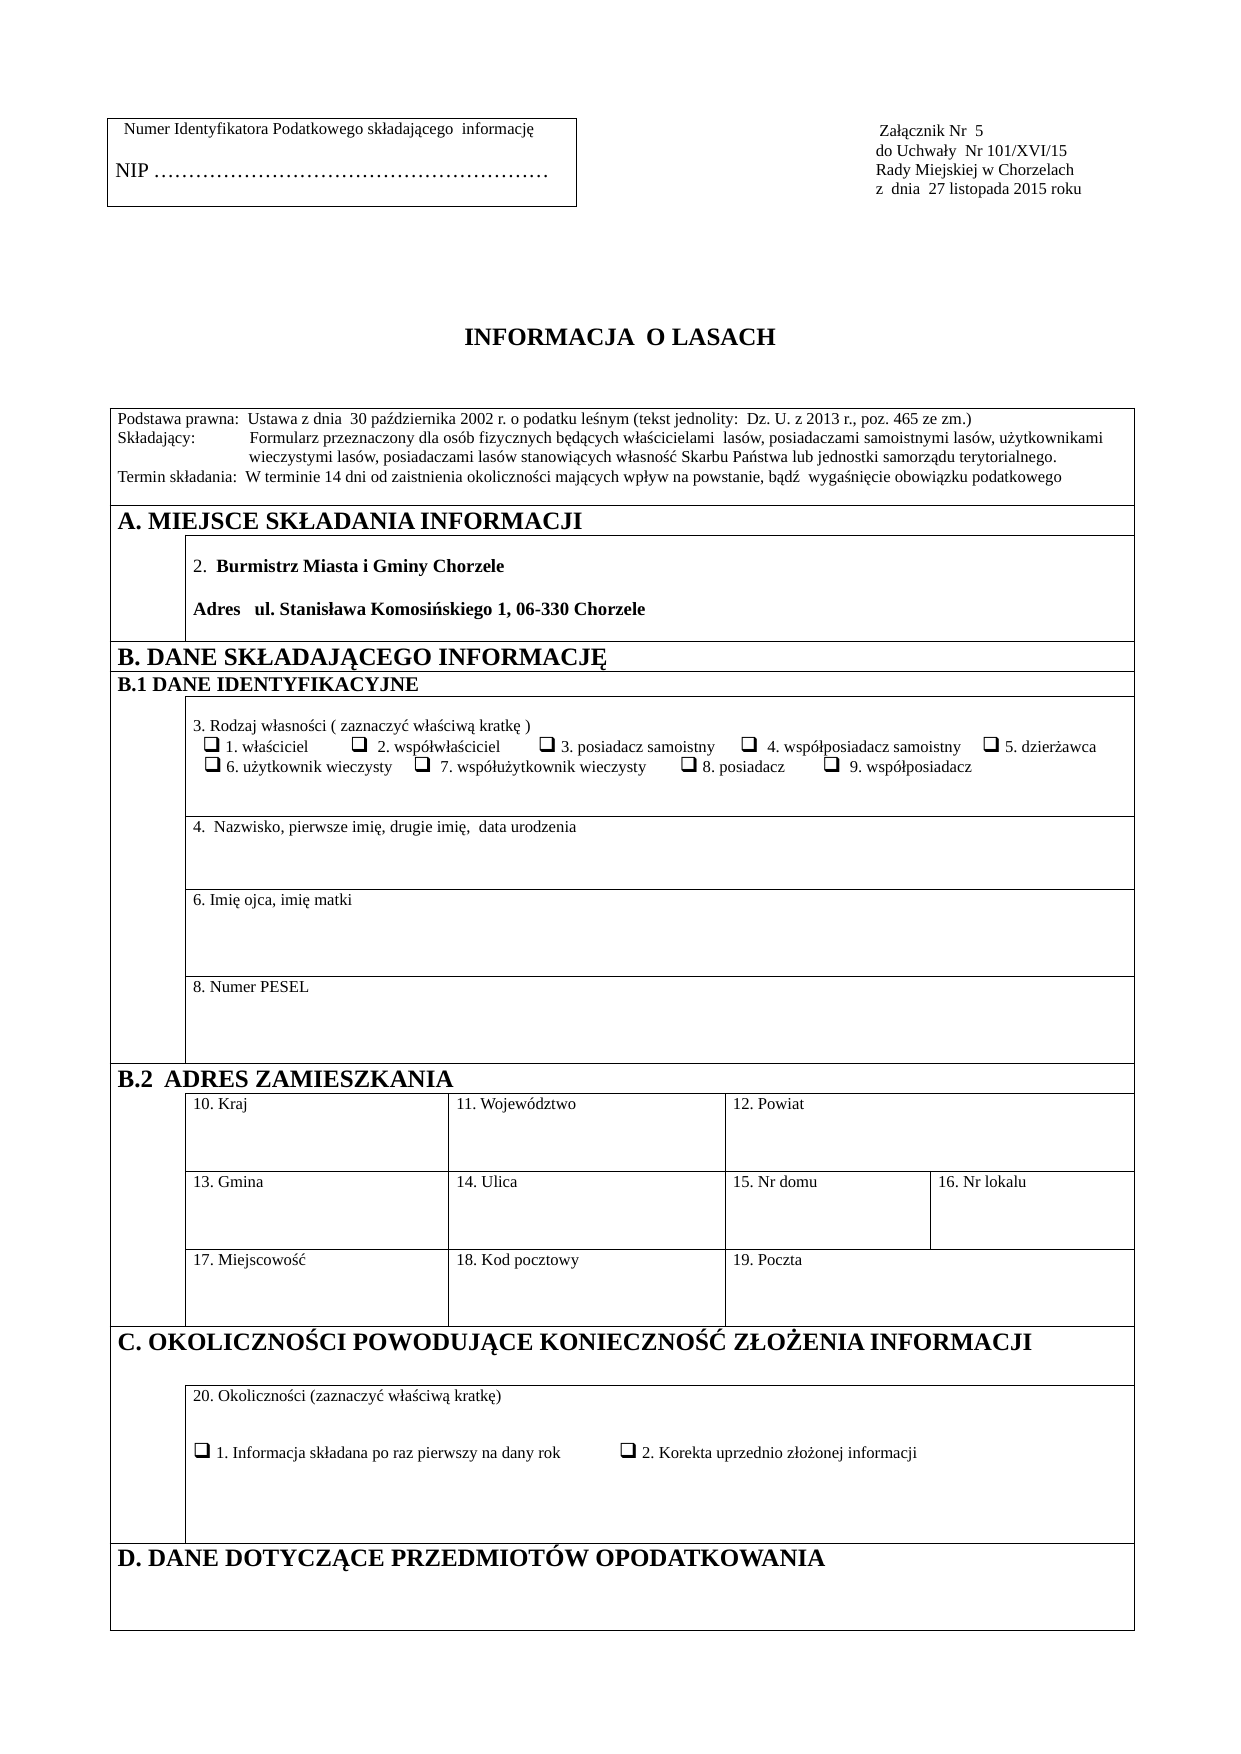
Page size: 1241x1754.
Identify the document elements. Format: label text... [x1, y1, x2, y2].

table_cell [1135, 1063, 1143, 1093]
table_cell 16. Nr lokalu [931, 1172, 1134, 1248]
table_cell 6. Imię ojca, imię matki [186, 890, 1134, 976]
table_cell [1135, 535, 1143, 641]
table_cell [1135, 1326, 1143, 1385]
table_cell [1135, 1093, 1143, 1171]
table_cell 20. Okoliczności (zaznaczyć właściwą kratkę)  1. Informacja składana po raz pierwszy na dany rok  2. Korekta uprzednio złożonej informacji [186, 1386, 1134, 1542]
text INFORMACJA O LASACH [118, 322, 1122, 350]
table_cell D. DANE DOTYCZĄCE PRZEDMIOTÓW OPODATKOWANIA [111, 1544, 1134, 1630]
table_cell B.2 ADRES ZAMIESZKANIA [111, 1064, 1134, 1093]
table_cell [1135, 1171, 1143, 1248]
table_cell [1135, 1385, 1143, 1542]
table_cell [1135, 976, 1143, 1063]
table_cell 13. Gmina [186, 1172, 448, 1248]
table_cell [111, 1385, 185, 1542]
table_cell 3. Rodzaj własności ( zaznaczyć właściwą kratkę )  1. właściciel  2. współwłaściciel  3. posiadacz samoistny  4. współposiadacz samoistny  5. dzierżawca  6. użytkownik wieczysty  7. współużytkownik wieczysty  8. posiadacz  9. współposiadacz [186, 697, 1134, 816]
table_cell 15. Nr domu [726, 1172, 930, 1248]
table_cell 19. Poczta [726, 1250, 1134, 1326]
table_cell [1135, 671, 1143, 696]
table_cell 10. Kraj [186, 1094, 448, 1171]
table_cell [1135, 889, 1143, 976]
table_cell [1135, 1543, 1143, 1630]
table_cell [1135, 505, 1143, 534]
table_cell 2. Burmistrz Miasta i Gminy Chorzele Adres ul. Stanisława Komosińskiego 1, 06-330 Chorzele [186, 536, 1134, 641]
table_cell [1135, 696, 1143, 816]
table_cell 18. Kod pocztowy [449, 1250, 725, 1326]
table_header [1135, 408, 1143, 505]
table_cell A. MIEJSCE SKŁADANIA INFORMACJI [111, 506, 1134, 534]
table_cell 12. Powiat [726, 1094, 1134, 1171]
table_cell [1135, 641, 1143, 671]
table_header Załącznik Nr 5 do Uchwały Nr 101/XVI/15 Rady Miejskiej w Chorzelach z dnia 27 listopada 2015 roku [577, 118, 1093, 206]
table_cell [111, 535, 185, 641]
table_cell 11. Województwo [449, 1094, 725, 1171]
table_header Podstawa prawna: Ustawa z dnia 30 października 2002 r. o podatku leśnym (tekst jednolity: Dz. U. z 2013 r., poz. 465 ze zm.) Składający: Formularz przeznaczony dla osób fizycznych będących właścicielami lasów, posiadaczami samoistnymi lasów, użytkownikami wieczystymi lasów, posiadaczami lasów stanowiących własność Skarbu Państwa lub jednostki samorządu terytorialnego. Termin składania: W terminie 14 dni od zaistnienia okoliczności mających wpływ na powstanie, bądź wygaśnięcie obowiązku podatkowego [111, 409, 1134, 505]
table_cell [111, 696, 185, 1063]
table_cell C. OKOLICZNOŚCI POWODUJĄCE KONIECZNOŚĆ ZŁOŻENIA INFORMACJI [111, 1327, 1134, 1385]
table_cell [1135, 816, 1143, 889]
table_cell [111, 1093, 185, 1326]
table_cell 17. Miejscowość [186, 1250, 448, 1326]
table_cell [1135, 1249, 1143, 1326]
table_cell 14. Ulica [449, 1172, 725, 1248]
table_cell 4. Nazwisko, pierwsze imię, drugie imię, data urodzenia [186, 817, 1134, 889]
table_cell B.1 DANE IDENTYFIKACYJNE [111, 672, 1134, 696]
table_cell 8. Numer PESEL [186, 977, 1134, 1063]
table_cell B. DANE SKŁADAJĄCEGO INFORMACJĘ [111, 642, 1134, 671]
table_header Numer Identyfikatora Podatkowego składającego informację NIP ………………………………………………… [108, 119, 576, 206]
